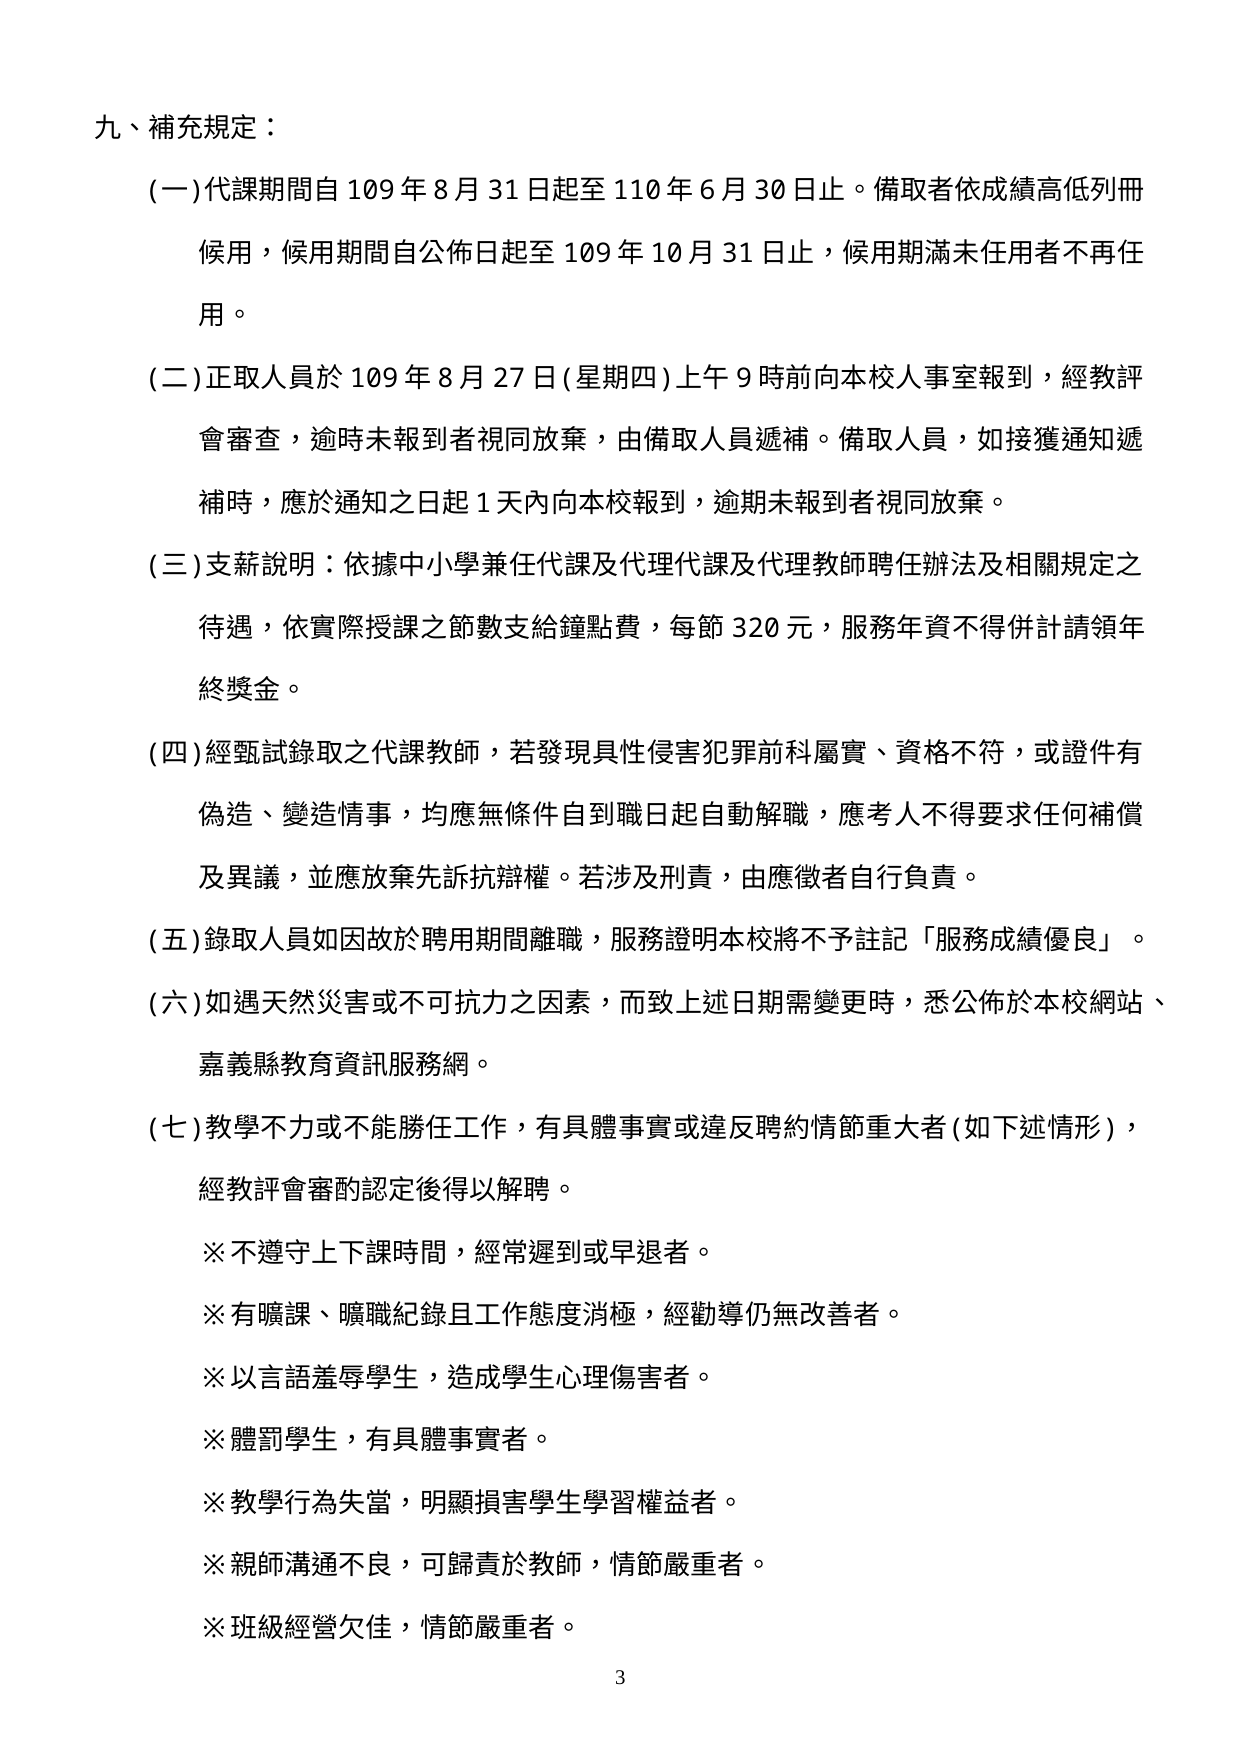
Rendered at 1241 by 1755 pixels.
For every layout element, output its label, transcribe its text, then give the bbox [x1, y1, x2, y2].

text ※有曠課、曠職紀錄且工作態度消極，經勸導仍無改善者。 [198, 1271, 1146, 1334]
text ※親師溝通不良，可歸責於教師，情節嚴重者。 [198, 1521, 1146, 1584]
text (六)如遇天然災害或不可抗力之因素，而致上述日期需變更時，悉公佈於本校網站、嘉義縣教育資訊服務網。 [144, 959, 1146, 1084]
text (四)經甄試錄取之代課教師，若發現具性侵害犯罪前科屬實、資格不符，或證件有偽造、變造情事，均應無條件自到職日起自動解職，應考人不得要求任何補償及異議，並應放棄先訴抗辯權。若涉及刑責，由應徵者自行負責。 [144, 709, 1146, 896]
text (二)正取人員於109年8月27日(星期四)上午9時前向本校人事室報到，經教評會審查，逾時未報到者視同放棄，由備取人員遞補。備取人員，如接獲通知遞補時，應於通知之日起1天內向本校報到，逾期未報到者視同放棄。 [144, 334, 1146, 521]
text ※班級經營欠佳，情節嚴重者。 [198, 1584, 1146, 1646]
text (三)支薪說明：依據中小學兼任代課及代理代課及代理教師聘任辦法及相關規定之待遇，依實際授課之節數支給鐘點費，每節320元，服務年資不得併計請領年終獎金。 [144, 521, 1146, 709]
text ※體罰學生，有具體事實者。 [198, 1396, 1146, 1459]
text 九、補充規定： [94, 84, 1146, 146]
text (七)教學不力或不能勝任工作，有具體事實或違反聘約情節重大者(如下述情形)，經教評會審酌認定後得以解聘。 [144, 1084, 1146, 1209]
text ※以言語羞辱學生，造成學生心理傷害者。 [198, 1334, 1146, 1396]
text (一)代課期間自109年8月31日起至110年6月30日止。備取者依成績高低列冊候用，候用期間自公佈日起至109年10月31日止，候用期滿未任用者不再任用。 [144, 146, 1146, 334]
text (五)錄取人員如因故於聘用期間離職，服務證明本校將不予註記「服務成績優良」。 [144, 896, 1146, 959]
text ※教學行為失當，明顯損害學生學習權益者。 [198, 1459, 1146, 1521]
text ※不遵守上下課時間，經常遲到或早退者。 [198, 1209, 1146, 1271]
